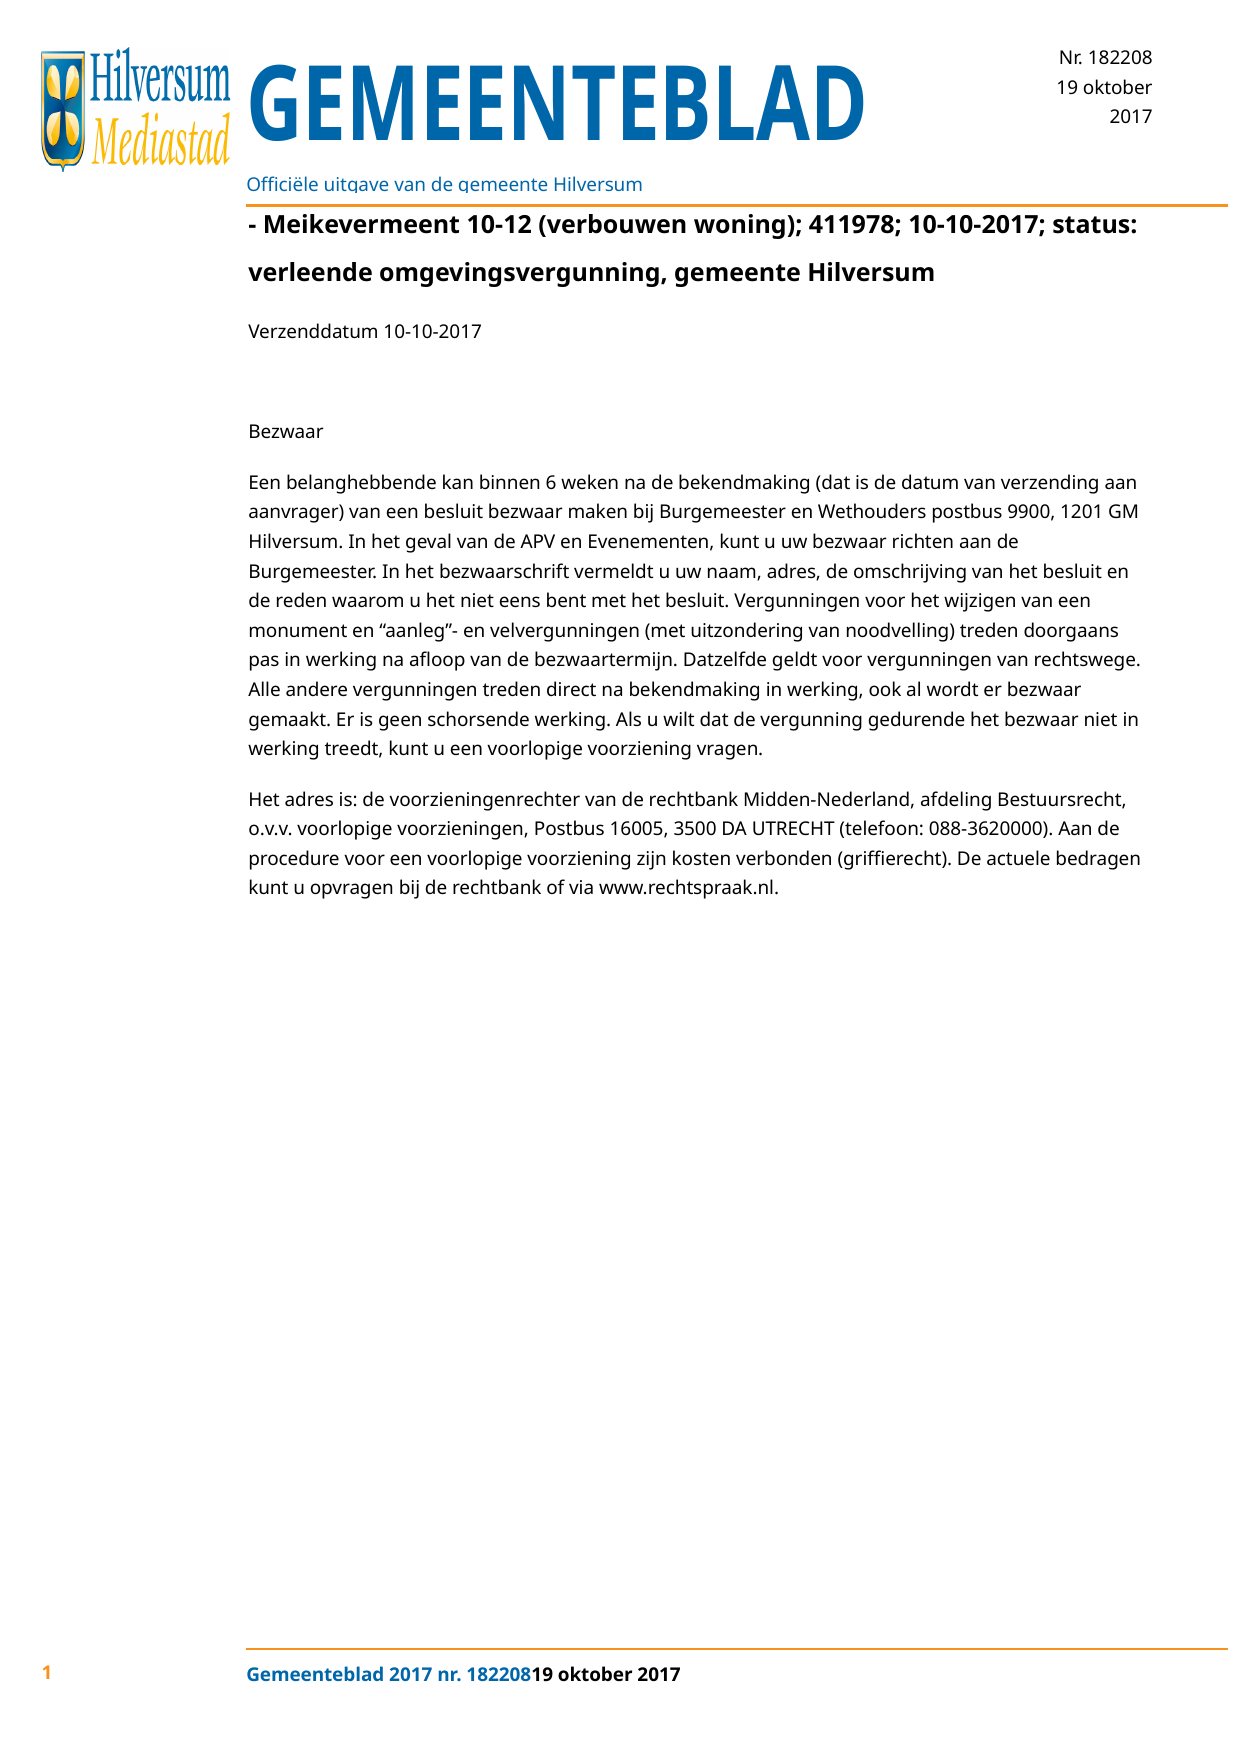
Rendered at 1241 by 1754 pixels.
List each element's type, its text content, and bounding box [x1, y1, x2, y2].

text Het adres is: de voorzieningenrechter van de rechtbank Midden-Nederland, afdeling Bestuursrecht, o.v.v. voorlopige voorzieningen, Postbus 16005, 3500 DA UTRECHT (telefoon: 088-3620000). Aan de procedure voor een voorlopige voorziening zijn kosten verbonden (griffierecht). De actuele bedragen kunt u opvragen bij de rechtbank of via www.rechtspraak.nl. [248, 786, 1152, 900]
text Verzenddatum 10-10-2017 [248, 318, 1152, 344]
text Bezwaar [248, 419, 1152, 444]
text - Meikevermeent 10-12 (verbouwen woning); 411978; 10-10-2017; status: verleende omgevingsvergunning, gemeente Hilversum [248, 207, 1152, 288]
picture [41, 47, 231, 172]
text Een belanghebbende kan binnen 6 weken na de bekendmaking (dat is de datum van verzending aan aanvrager) van een besluit bezwaar maken bij Burgemeester en Wethouders postbus 9900, 1201 GM Hilversum. In het geval van de APV en Evenementen, kunt u uw bezwaar richten aan de Burgemeester. In het bezwaarschrift vermeldt u uw naam, adres, de omschrijving van het besluit en de reden waarom u het niet eens bent met het besluit. Vergunningen voor het wijzigen van een monument en “aanleg”- en velvergunningen (met uitzondering van noodvelling) treden doorgaans pas in werking na afloop van de bezwaartermijn. Datzelfde geldt voor vergunningen van rechtswege. Alle andere vergunningen treden direct na bekendmaking in werking, ook al wordt er bezwaar gemaakt. Er is geen schorsende werking. Als u wilt dat de vergunning gedurende het bezwaar niet in werking treedt, kunt u een voorlopige voorziening vragen. [248, 469, 1152, 761]
